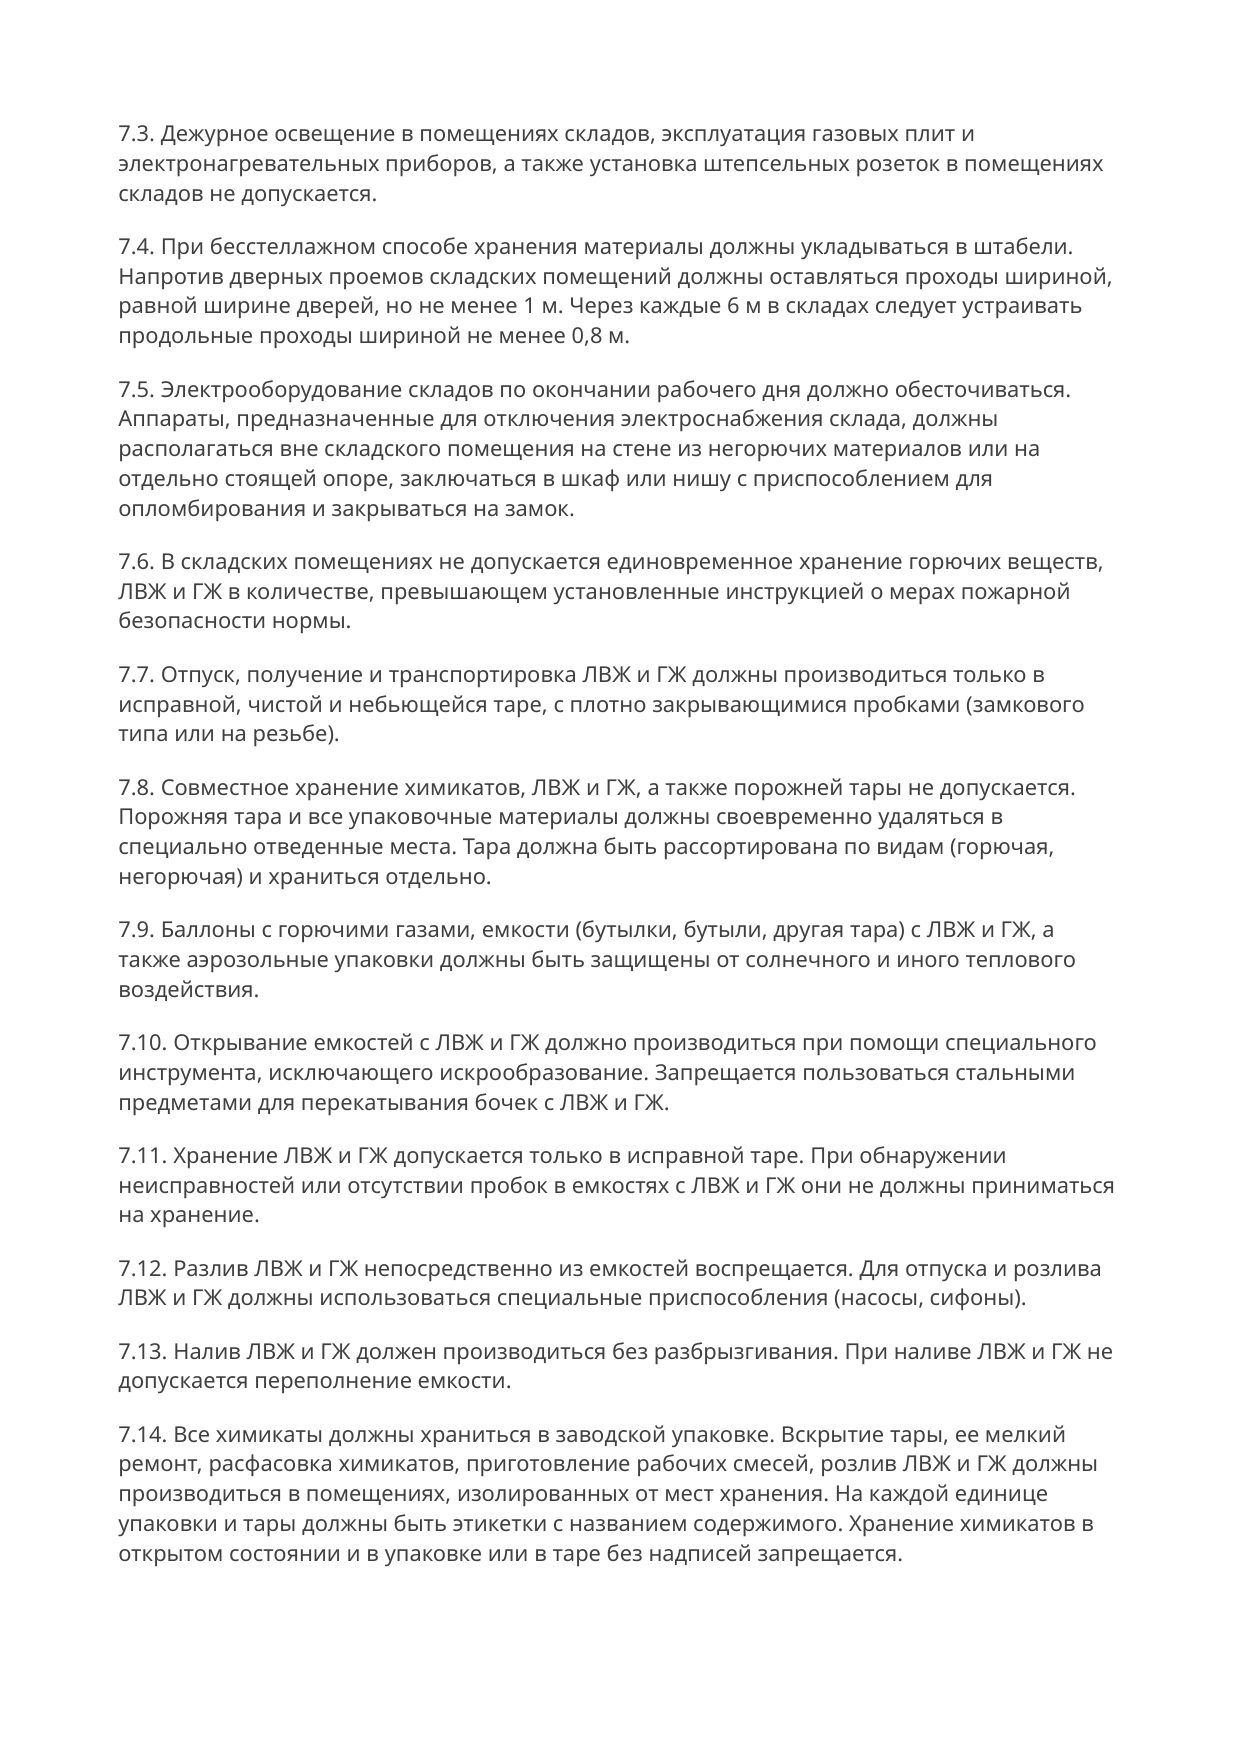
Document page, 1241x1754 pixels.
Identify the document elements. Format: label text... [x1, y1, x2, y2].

text 7.8. Совместное хранение химикатов, ЛВЖ и ГЖ, а также порожней тары не допускается. Порожняя тара и все упаковочные материалы должны своевременно удаляться в специально отведенные места. Тара должна быть рассортирована по видам (горючая, негорючая) и храниться отдельно. [118, 772, 1122, 891]
text 7.12. Разлив ЛВЖ и ГЖ непосредственно из емкостей воспрещается. Для отпуска и розлива ЛВЖ и ГЖ должны использоваться специальные приспособления (насосы, сифоны). [118, 1253, 1122, 1312]
text 7.7. Отпуск, получение и транспортировка ЛВЖ и ГЖ должны производиться только в исправной, чистой и небьющейся таре, с плотно закрывающимися пробками (замкового типа или на резьбе). [118, 659, 1122, 748]
text 7.3. Дежурное освещение в помещениях складов, эксплуатация газовых плит и электронагревательных приборов, а также установка штепсельных розеток в помещениях складов не допускается. [118, 118, 1122, 207]
text 7.5. Электрооборудование складов по окончании рабочего дня должно обесточиваться. Аппараты, предназначенные для отключения электроснабжения склада, должны располагаться вне складского помещения на стене из негорючих материалов или на отдельно стоящей опоре, заключаться в шкаф или нишу с приспособлением для опломбирования и закрываться на замок. [118, 373, 1122, 522]
text 7.4. При бесстеллажном способе хранения материалы должны укладываться в штабели. Напротив дверных проемов складских помещений должны оставляться проходы шириной, равной ширине дверей, но не менее 1 м. Через каждые 6 м в складах следует устраивать продольные проходы шириной не менее 0,8 м. [118, 231, 1122, 350]
text 7.9. Баллоны с горючими газами, емкости (бутылки, бутыли, другая тара) с ЛВЖ и ГЖ, а также аэрозольные упаковки должны быть защищены от солнечного и иного теплового воздействия. [118, 914, 1122, 1003]
text 7.14. Все химикаты должны храниться в заводской упаковке. Вскрытие тары, ее мелкий ремонт, расфасовка химикатов, приготовление рабочих смесей, розлив ЛВЖ и ГЖ должны производиться в помещениях, изолированных от мест хранения. На каждой единице упаковки и тары должны быть этикетки с названием содержимого. Хранение химикатов в открытом состоянии и в упаковке или в таре без надписей запрещается. [118, 1419, 1122, 1568]
text 7.10. Открывание емкостей с ЛВЖ и ГЖ должно производиться при помощи специального инструмента, исключающего искрообразование. Запрещается пользоваться стальными предметами для перекатывания бочек с ЛВЖ и ГЖ. [118, 1027, 1122, 1116]
text 7.6. В складских помещениях не допускается единовременное хранение горючих веществ, ЛВЖ и ГЖ в количестве, превышающем установленные инструкцией о мерах пожарной безопасности нормы. [118, 546, 1122, 635]
text 7.13. Налив ЛВЖ и ГЖ должен производиться без разбрызгивания. При наливе ЛВЖ и ГЖ не допускается переполнение емкости. [118, 1336, 1122, 1395]
text 7.11. Хранение ЛВЖ и ГЖ допускается только в исправной таре. При обнаружении неисправностей или отсутствии пробок в емкостях с ЛВЖ и ГЖ они не должны приниматься на хранение. [118, 1140, 1122, 1229]
